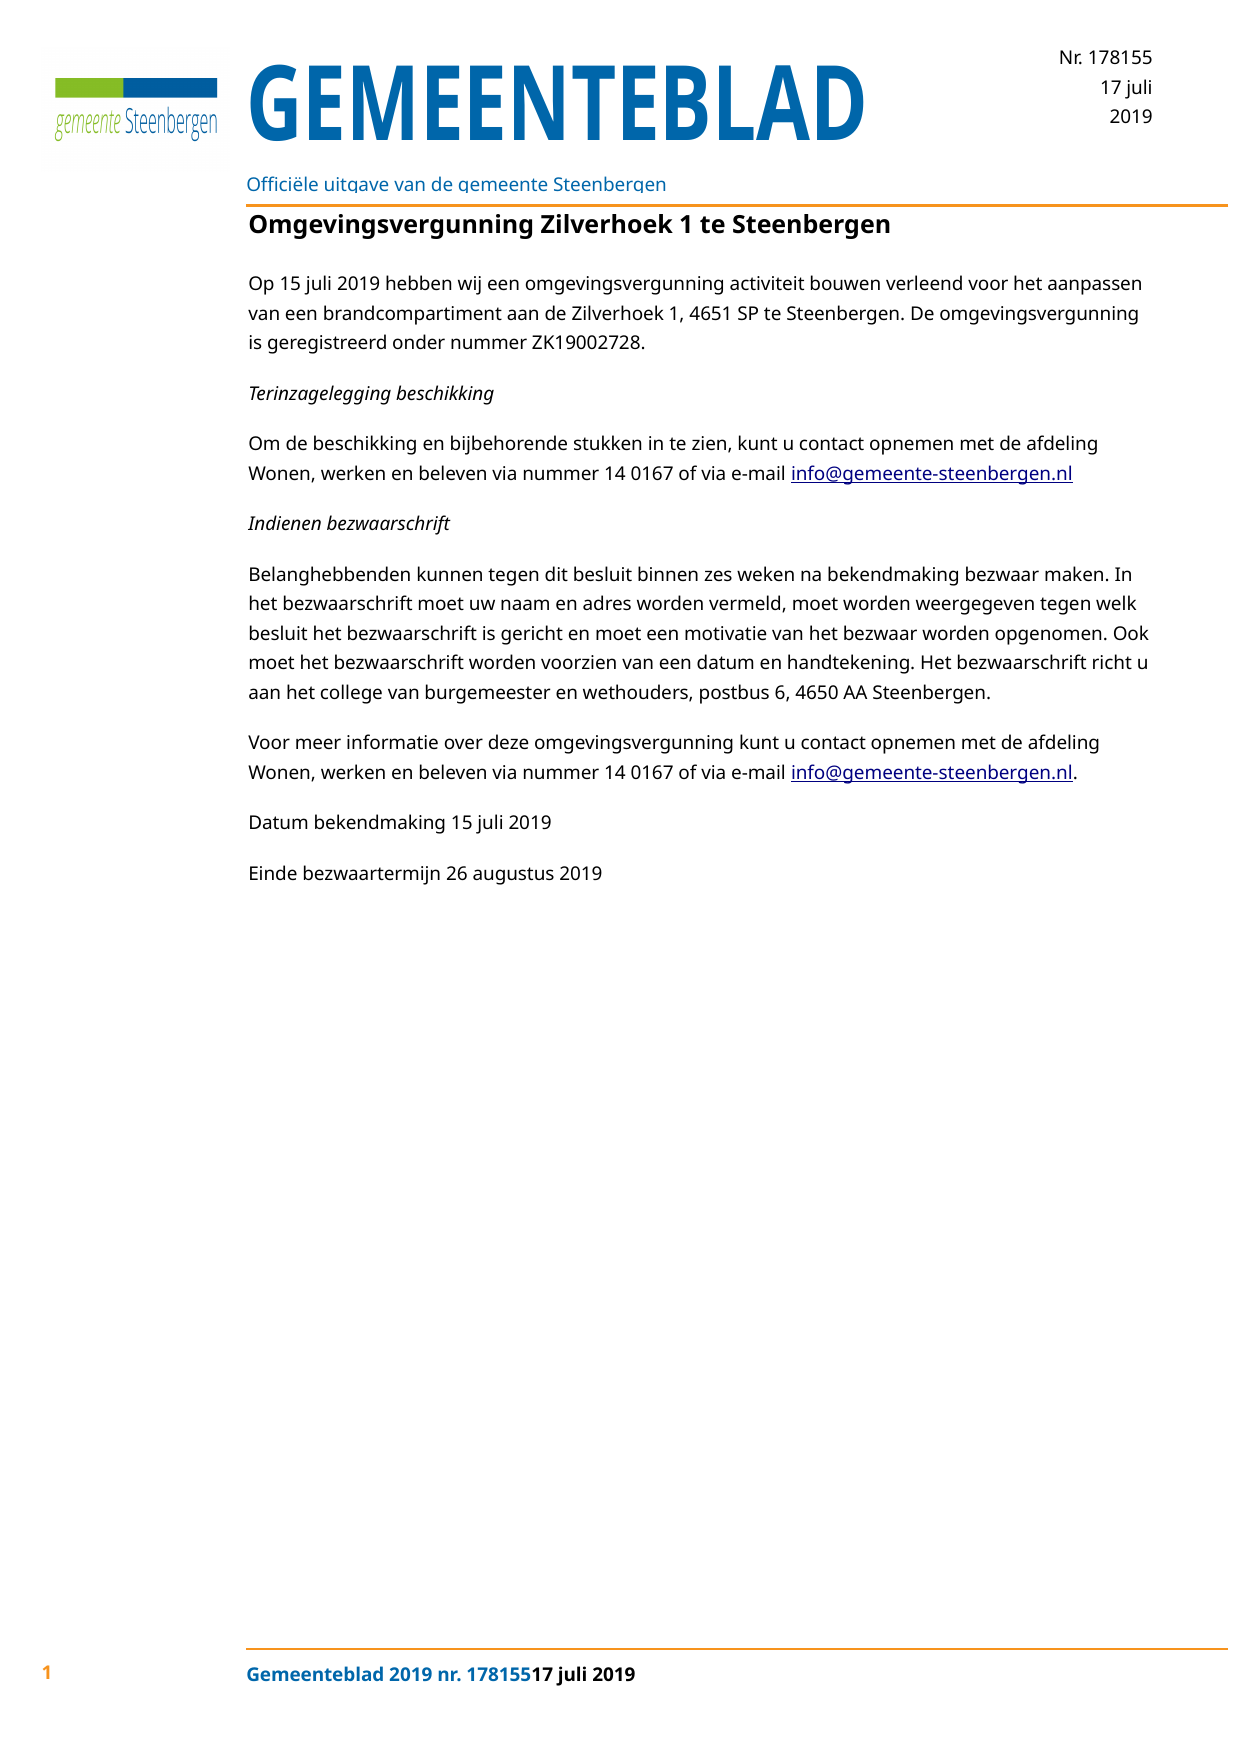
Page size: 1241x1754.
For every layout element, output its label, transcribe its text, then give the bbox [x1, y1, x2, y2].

text Op 15 juli 2019 hebben wij een omgevingsvergunning activiteit bouwen verleend voor het aanpassen van een brandcompartiment aan de Zilverhoek 1, 4651 SP te Steenbergen. De omgevingsvergunning is geregistreerd onder nummer ZK19002728. [248, 270, 1152, 355]
text Om de beschikking en bijbehorende stukken in te zien, kunt u contact opnemen met de afdeling Wonen, werken en beleven via nummer 14 0167 of via e-mail info@gemeente-steenbergen.nl [248, 430, 1152, 486]
text Voor meer informatie over deze omgevingsvergunning kunt u contact opnemen met de afdeling Wonen, werken en beleven via nummer 14 0167 of via e-mail info@gemeente-steenbergen.nl. [248, 729, 1152, 785]
text Indienen bezwaarschrift [248, 510, 1152, 536]
text Terinzagelegging beschikking [248, 380, 1152, 406]
text Einde bezwaartermijn 26 augustus 2019 [248, 860, 1152, 886]
text Datum bekendmaking 15 juli 2019 [248, 809, 1152, 835]
text Omgevingsvergunning Zilverhoek 1 te Steenbergen [248, 207, 1152, 241]
picture [41, 47, 231, 172]
text Belanghebbenden kunnen tegen dit besluit binnen zes weken na bekendmaking bezwaar maken. In het bezwaarschrift moet uw naam en adres worden vermeld, moet worden weergegeven tegen welk besluit het bezwaarschrift is gericht en moet een motivatie van het bezwaar worden opgenomen. Ook moet het bezwaarschrift worden voorzien van een datum en handtekening. Het bezwaarschrift richt u aan het college van burgemeester en wethouders, postbus 6, 4650 AA Steenbergen. [248, 561, 1152, 705]
